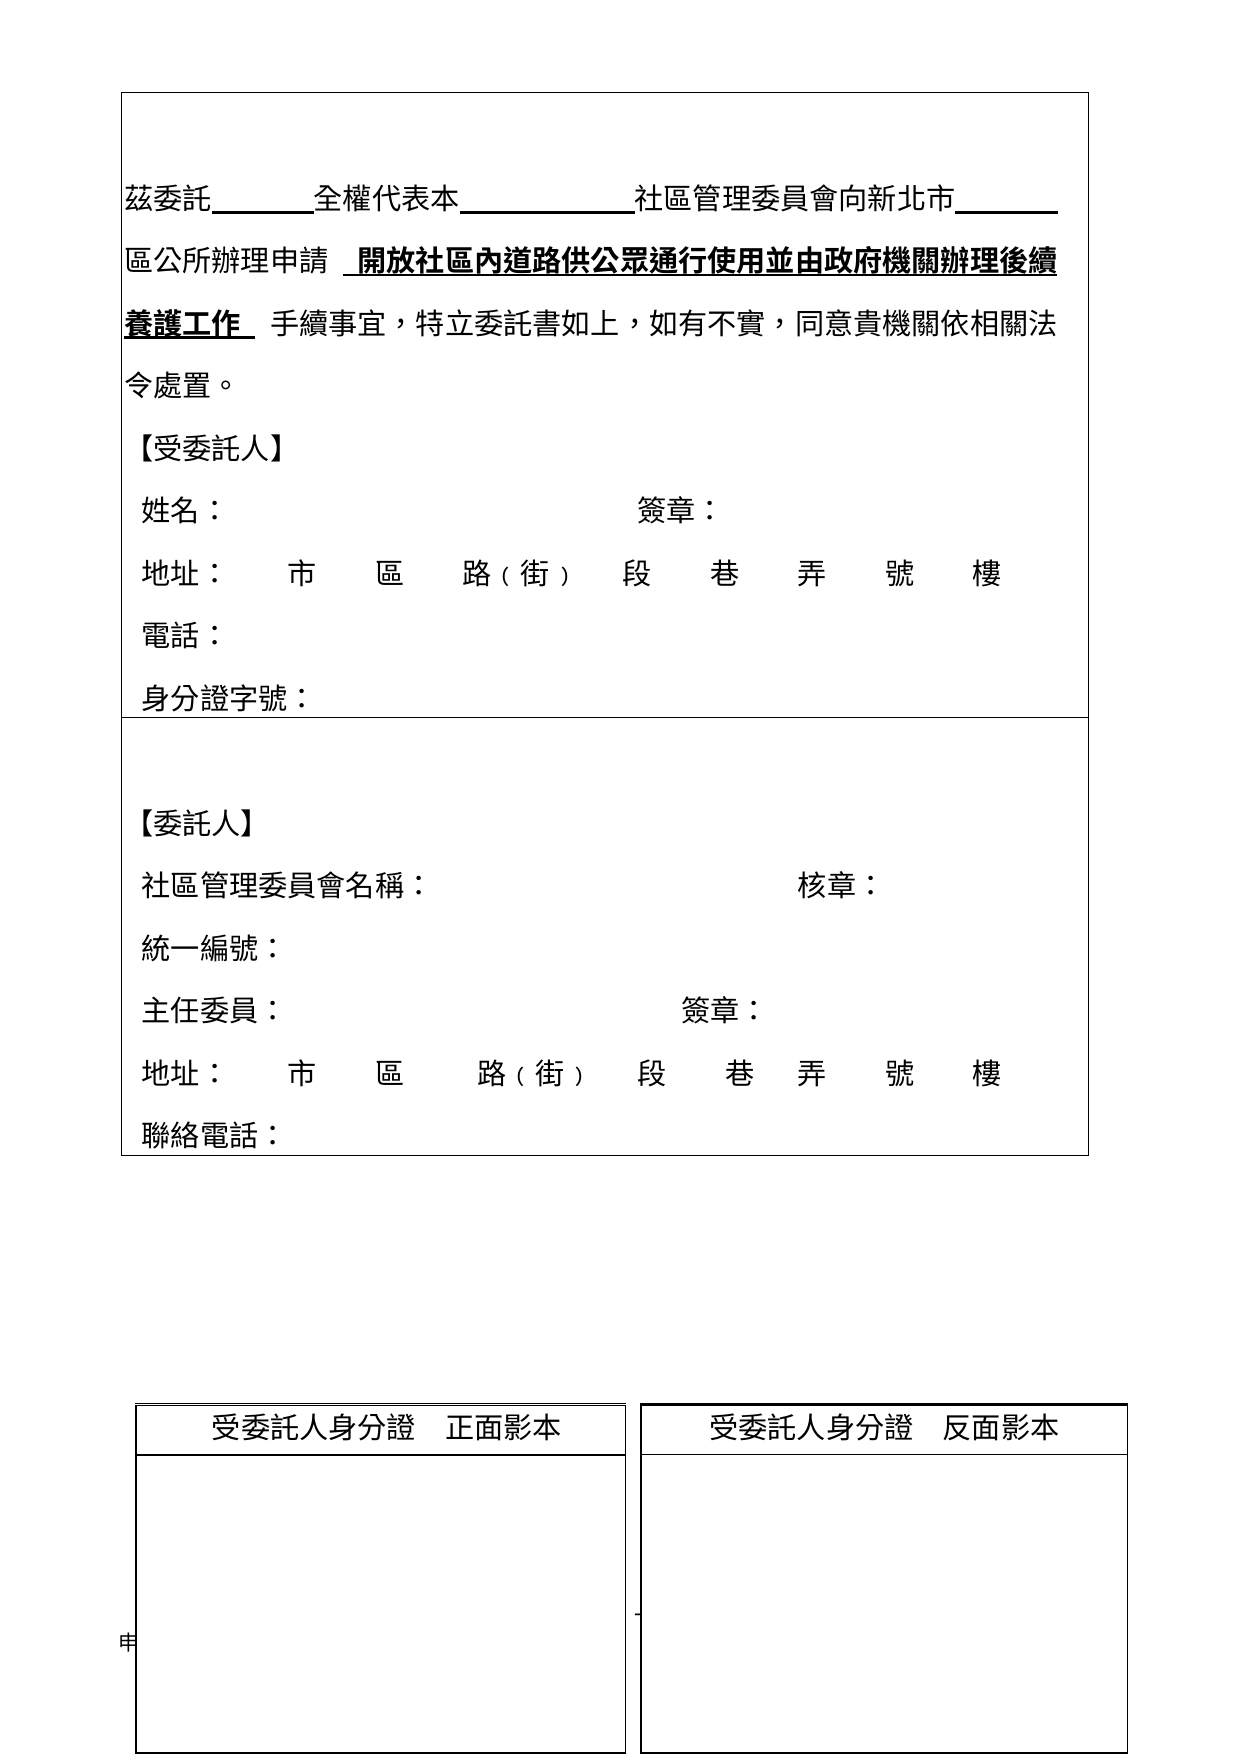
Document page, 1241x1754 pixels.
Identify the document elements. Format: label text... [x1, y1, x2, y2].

table_header 茲委託 全權代表本 社區管理委員會向新北市 區公所辦理申請 開放社區內道路供公眾通行使用並由政府機關辦理後續養護工作 手續事宜，特立委託書如上，如有不實，同意貴機關依相關法令處置。 【受委託人】 姓名： 簽章： 地址： 市 區 路﹙街﹚ 段 巷 弄 號 樓 電話： 身分證字號： [122, 93, 1088, 717]
table_cell 【委託人】 社區管理委員會名稱： 核章： 統一編號： 主任委員： 簽章： 地址： 市 區 路﹙街﹚ 段 巷 弄 號 樓 聯絡電話： [122, 718, 1088, 1155]
text 受委託人身分證 反面影本 [657, 1413, 1112, 1444]
text 受委託人身分證 正面影本 [152, 1413, 610, 1445]
